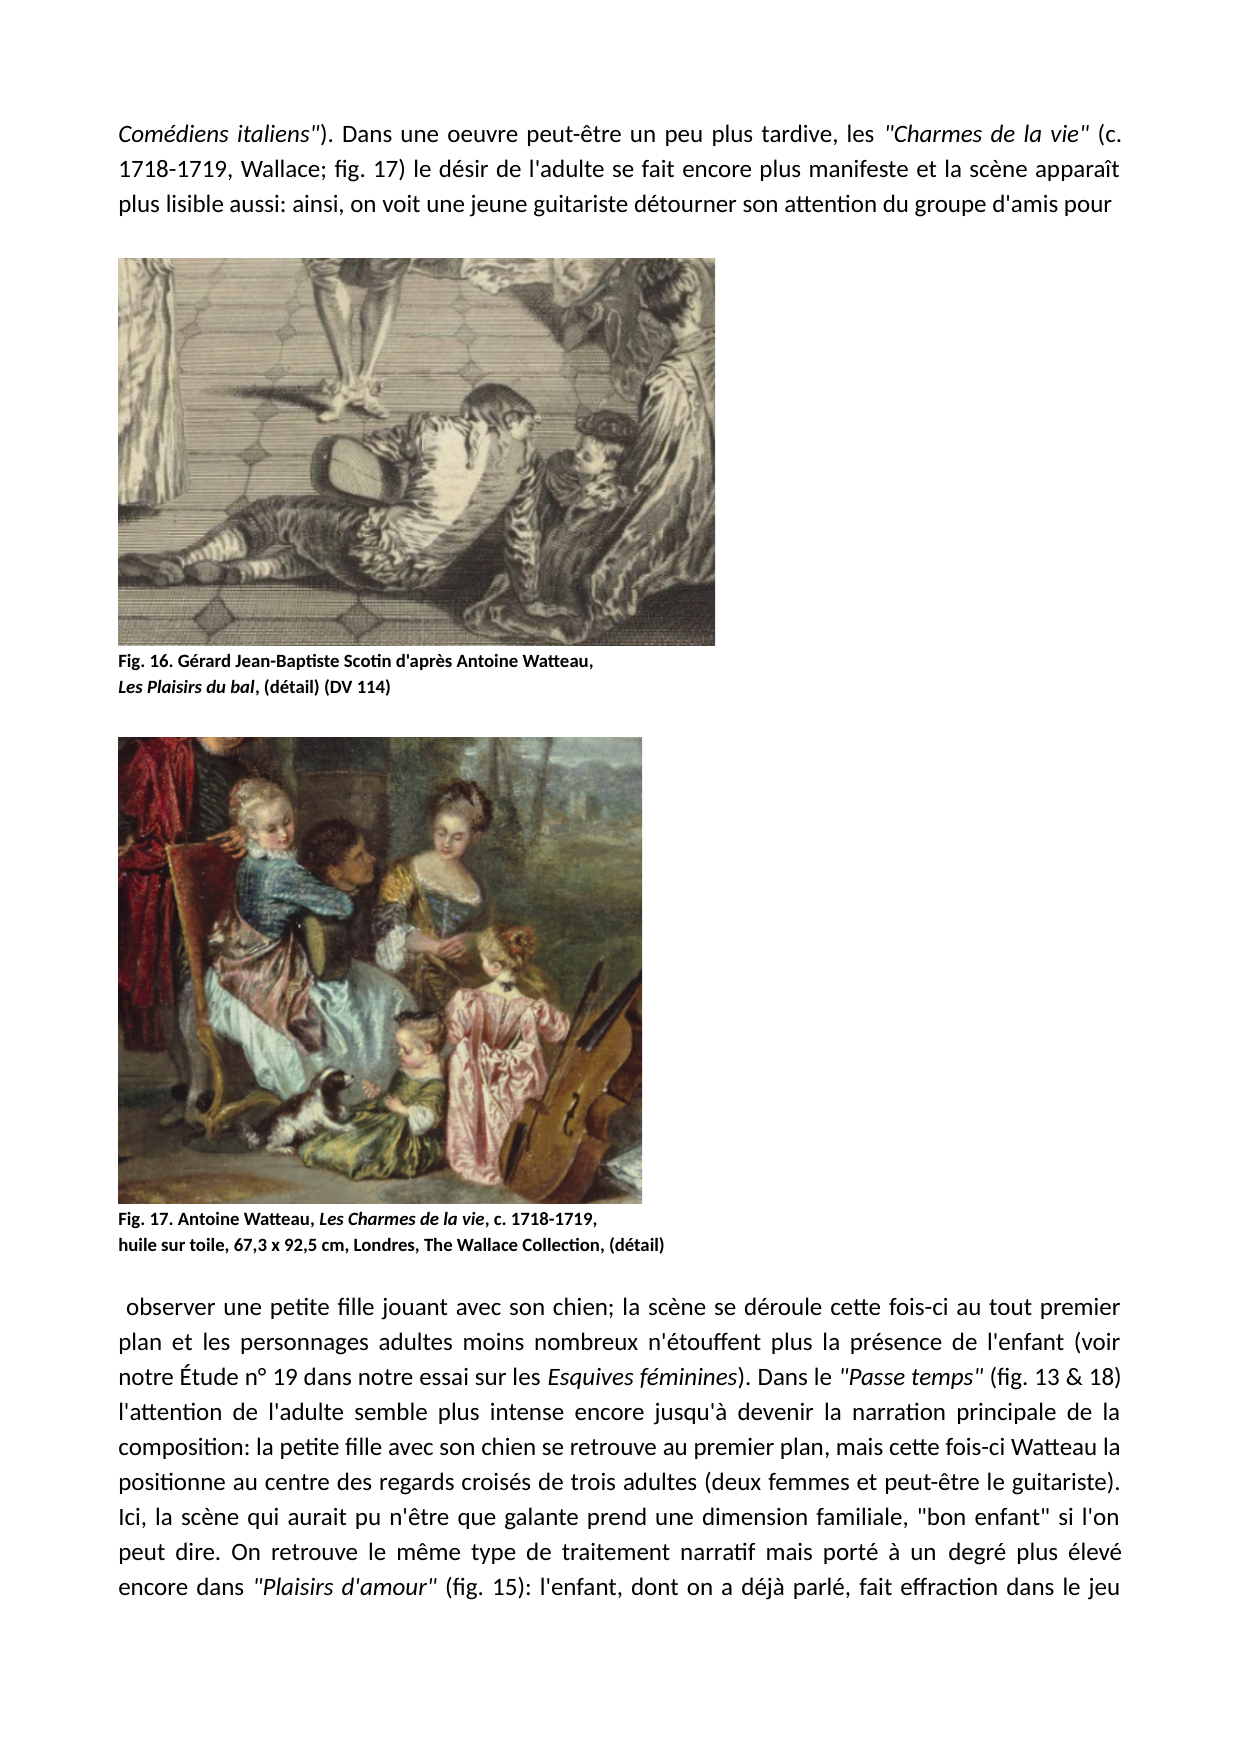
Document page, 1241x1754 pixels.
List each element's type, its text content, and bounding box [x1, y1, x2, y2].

text Fig. 16. Gérard Jean-Baptiste Scotin d'après Antoine Watteau, [118, 649, 1122, 672]
text observer une petite fille jouant avec son chien; la scène se déroule cette fois-ci au tout premier plan et les personnages adultes moins nombreux n'étouffent plus la présence de l'enfant (voir notre Étude n° 19 dans notre essai sur les Esquives féminines). Dans le "Passe temps" (fig. 13 & 18) l'attention de l'adulte semble plus intense encore jusqu'à devenir la narration principale de la composition: la petite fille avec son chien se retrouve au premier plan, mais cette fois-ci Watteau la positionne au centre des regards croisés de trois adultes (deux femmes et peut-être le guitariste). Ici, la scène qui aurait pu n'être que galante prend une dimension familiale, "bon enfant" si l'on peut dire. On retrouve le même type de traitement narratif mais porté à un degré plus élevé encore dans "Plaisirs d'amour" (fig. 15): l'enfant, dont on a déjà parlé, fait effraction dans le jeu [118, 1292, 1122, 1602]
text Les Plaisirs du bal, (détail) (DV 114) [118, 676, 1122, 698]
text Comédiens italiens"). Dans une oeuvre peut-être un peu plus tardive, les "Charmes de la vie" (c. 1718-1719, Wallace; fig. 17) le désir de l'adulte se fait encore plus manifeste et la scène apparaît plus lisible aussi: ainsi, on voit une jeune guitariste détourner son attention du groupe d'amis pour [118, 118, 1122, 219]
text huile sur toile, 67,3 x 92,5 cm, Londres, The Wallace Collection, (détail) [118, 1234, 1122, 1257]
text Fig. 17. Antoine Watteau, Les Charmes de la vie, c. 1718-1719, [118, 1207, 1122, 1230]
